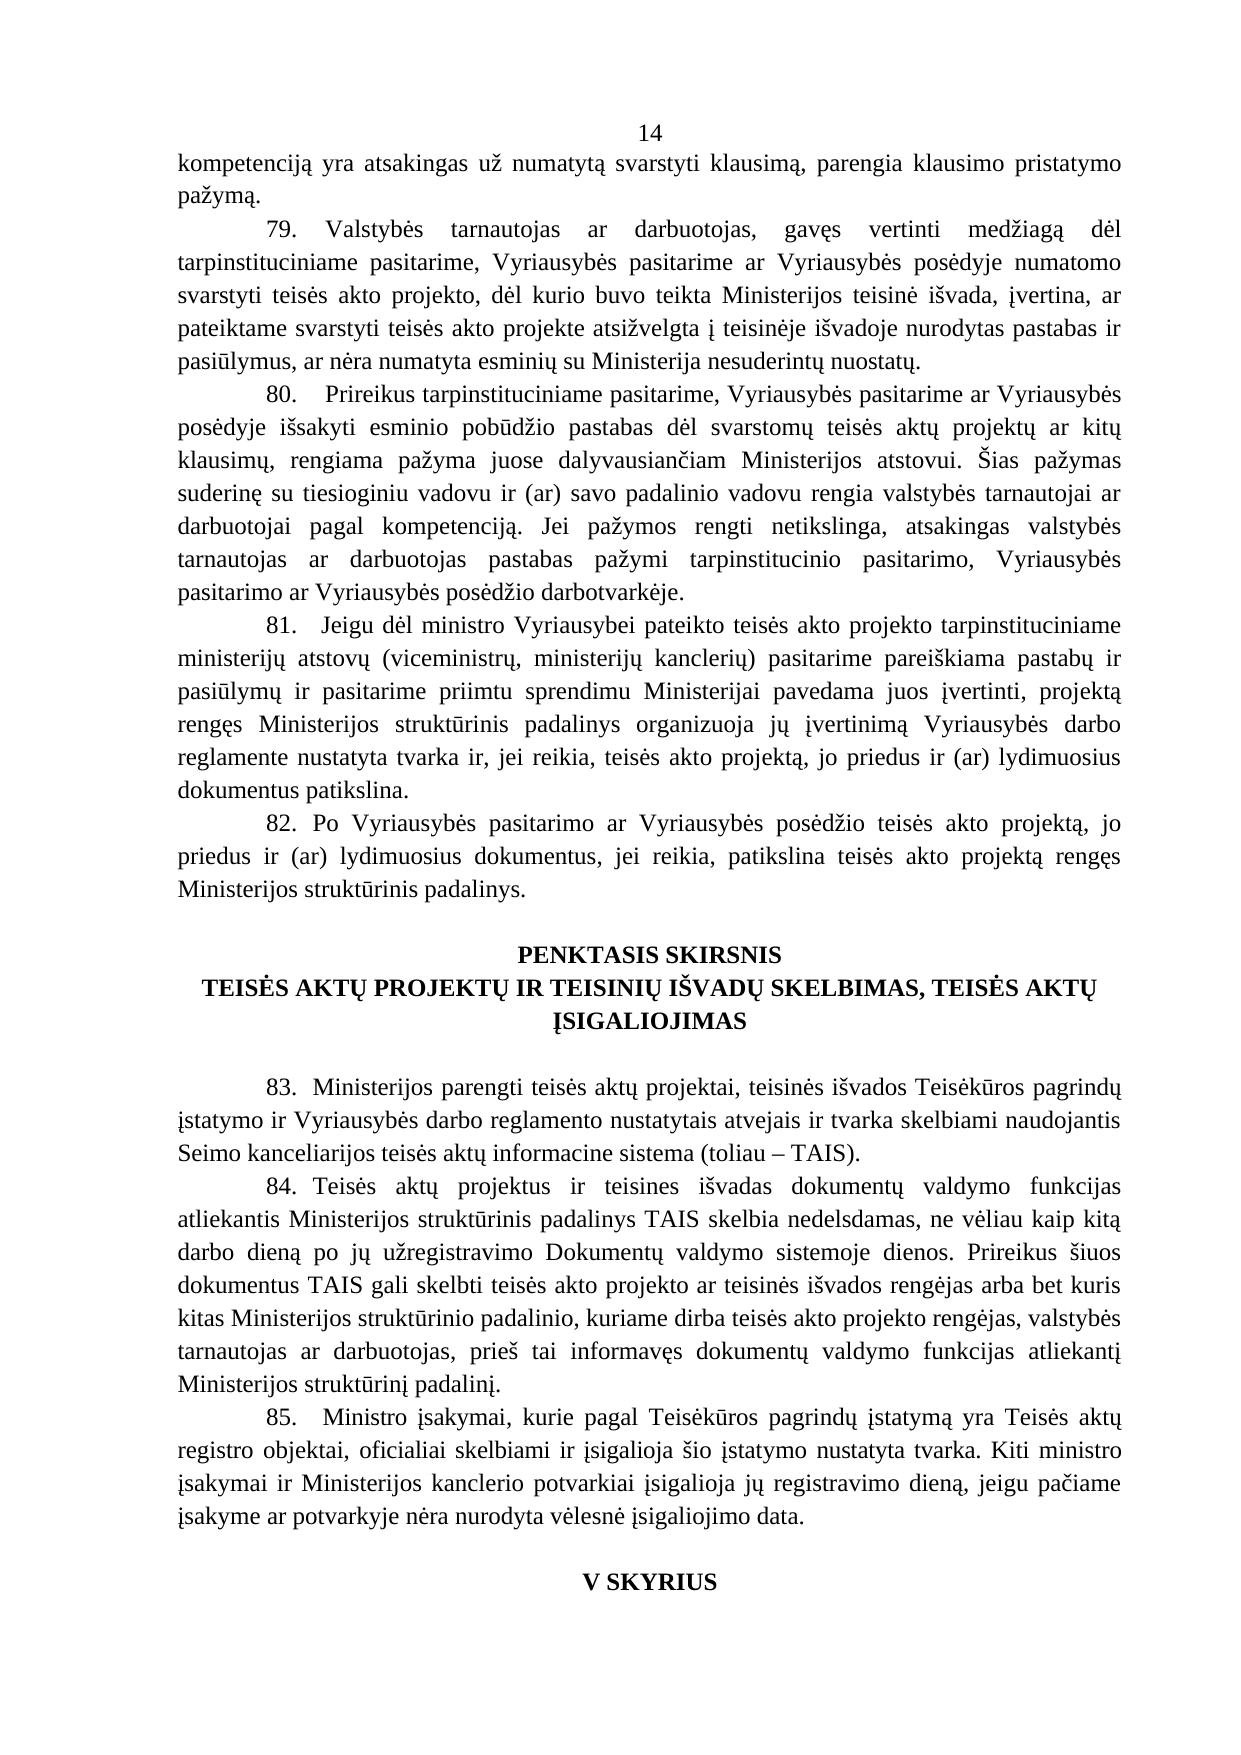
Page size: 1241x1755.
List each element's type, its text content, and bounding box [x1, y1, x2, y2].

text V SKYRIUS [177, 1567, 1122, 1596]
text 83. Ministerijos parengti teisės aktų projektai, teisinės išvados Teisėkūros pagrindų įstatymo ir Vyriausybės darbo reglamento nustatytais atvejais ir tvarka skelbiami naudojantis Seimo kanceliarijos teisės aktų informacine sistema (toliau – TAIS). [177, 1072, 1122, 1167]
text Teisės aktų projektų ir teisinių išvadų skelbimas, teisės aktų įsigaliojimas [177, 973, 1122, 1035]
text 85. Ministro įsakymai, kurie pagal Teisėkūros pagrindų įstatymą yra Teisės aktų registro objektai, oficialiai skelbiami ir įsigalioja šio įstatymo nustatyta tvarka. Kiti ministro įsakymai ir Ministerijos kanclerio potvarkiai įsigalioja jų registravimo dieną, jeigu pačiame įsakyme ar potvarkyje nėra nurodyta vėlesnė įsigaliojimo data. [177, 1402, 1122, 1530]
text 81. Jeigu dėl ministro Vyriausybei pateikto teisės akto projekto tarpinstituciniame ministerijų atstovų (viceministrų, ministerijų kanclerių) pasitarime pareiškiama pastabų ir pasiūlymų ir pasitarime priimtu sprendimu Ministerijai pavedama juos įvertinti, projektą rengęs Ministerijos struktūrinis padalinys organizuoja jų įvertinimą Vyriausybės darbo reglamente nustatyta tvarka ir, jei reikia, teisės akto projektą, jo priedus ir (ar) lydimuosius dokumentus patikslina. [177, 610, 1122, 804]
text kompetenciją yra atsakingas už numatytą svarstyti klausimą, parengia klausimo pristatymo pažymą. [177, 148, 1122, 209]
text 80. Prireikus tarpinstituciniame pasitarime, Vyriausybės pasitarime ar Vyriausybės posėdyje išsakyti esminio pobūdžio pastabas dėl svarstomų teisės aktų projektų ar kitų klausimų, rengiama pažyma juose dalyvausiančiam Ministerijos atstovui. Šias pažymas suderinę su tiesioginiu vadovu ir (ar) savo padalinio vadovu rengia valstybės tarnautojai ar darbuotojai pagal kompetenciją. Jei pažymos rengti netikslinga, atsakingas valstybės tarnautojas ar darbuotojas pastabas pažymi tarpinstitucinio pasitarimo, Vyriausybės pasitarimo ar Vyriausybės posėdžio darbotvarkėje. [177, 379, 1122, 606]
text 82. Po Vyriausybės pasitarimo ar Vyriausybės posėdžio teisės akto projektą, jo priedus ir (ar) lydimuosius dokumentus, jei reikia, patikslina teisės akto projektą rengęs Ministerijos struktūrinis padalinys. [177, 808, 1122, 903]
text 84. Teisės aktų projektus ir teisines išvadas dokumentų valdymo funkcijas atliekantis Ministerijos struktūrinis padalinys TAIS skelbia nedelsdamas, ne vėliau kaip kitą darbo dieną po jų užregistravimo Dokumentų valdymo sistemoje dienos. Prireikus šiuos dokumentus TAIS gali skelbti teisės akto projekto ar teisinės išvados rengėjas arba bet kuris kitas Ministerijos struktūrinio padalinio, kuriame dirba teisės akto projekto rengėjas, valstybės tarnautojas ar darbuotojas, prieš tai informavęs dokumentų valdymo funkcijas atliekantį Ministerijos struktūrinį padalinį. [177, 1171, 1122, 1398]
text 79. Valstybės tarnautojas ar darbuotojas, gavęs vertinti medžiagą dėl tarpinstituciniame pasitarime, Vyriausybės pasitarime ar Vyriausybės posėdyje numatomo svarstyti teisės akto projekto, dėl kurio buvo teikta Ministerijos teisinė išvada, įvertina, ar pateiktame svarstyti teisės akto projekte atsižvelgta į teisinėje išvadoje nurodytas pastabas ir pasiūlymus, ar nėra numatyta esminių su Ministerija nesuderintų nuostatų. [177, 214, 1122, 374]
text PENKTASIS SKIRSNIS [177, 940, 1122, 969]
